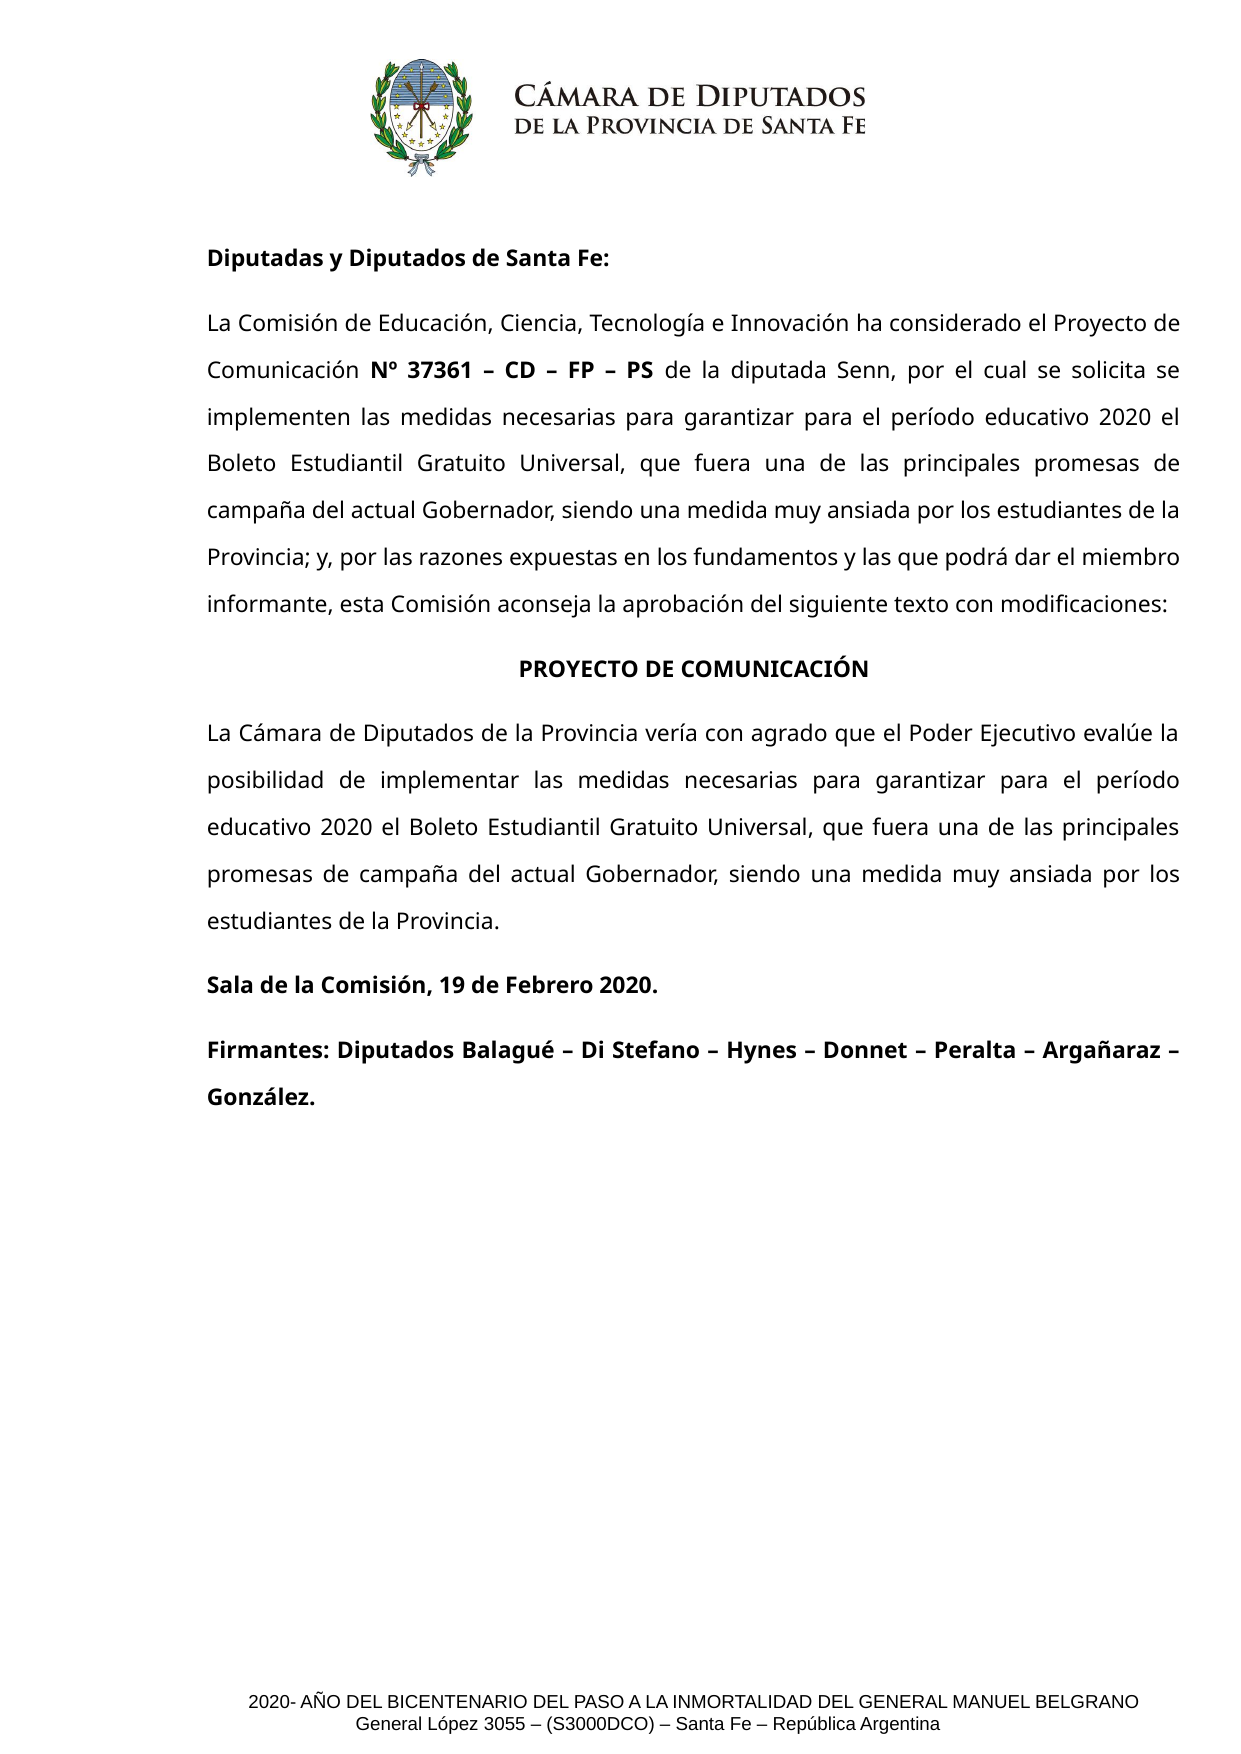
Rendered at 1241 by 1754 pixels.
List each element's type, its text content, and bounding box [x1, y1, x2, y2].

picture [370, 59, 866, 181]
text Firmantes: Diputados Balagué – Di Stefano – Hynes – Donnet – Peralta – Argañaraz – González. [207, 1034, 1181, 1112]
text Diputadas y Diputados de Santa Fe: [207, 242, 1181, 273]
text PROYECTO DE COMUNICACIÓN [207, 653, 1181, 684]
text Sala de la Comisión, 19 de Febrero 2020. [207, 969, 1181, 1001]
text La Cámara de Diputados de la Provincia vería con agrado que el Poder Ejecutivo evalúe la posibilidad de implementar las medidas necesarias para garantizar para el período educativo 2020 el Boleto Estudiantil Gratuito Universal, que fuera una de las principales promesas de campaña del actual Gobernador, siendo una medida muy ansiada por los estudiantes de la Provincia. [207, 717, 1181, 936]
text La Comisión de Educación, Ciencia, Tecnología e Innovación ha considerado el Proyecto de Comunicación Nº 37361 – CD – FP – PS de la diputada Senn, por el cual se solicita se implementen las medidas necesarias para garantizar para el período educativo 2020 el Boleto Estudiantil Gratuito Universal, que fuera una de las principales promesas de campaña del actual Gobernador, siendo una medida muy ansiada por los estudiantes de la Provincia; y, por las razones expuestas en los fundamentos y las que podrá dar el miembro informante, esta Comisión aconseja la aprobación del siguiente texto con modificaciones: [207, 307, 1181, 619]
